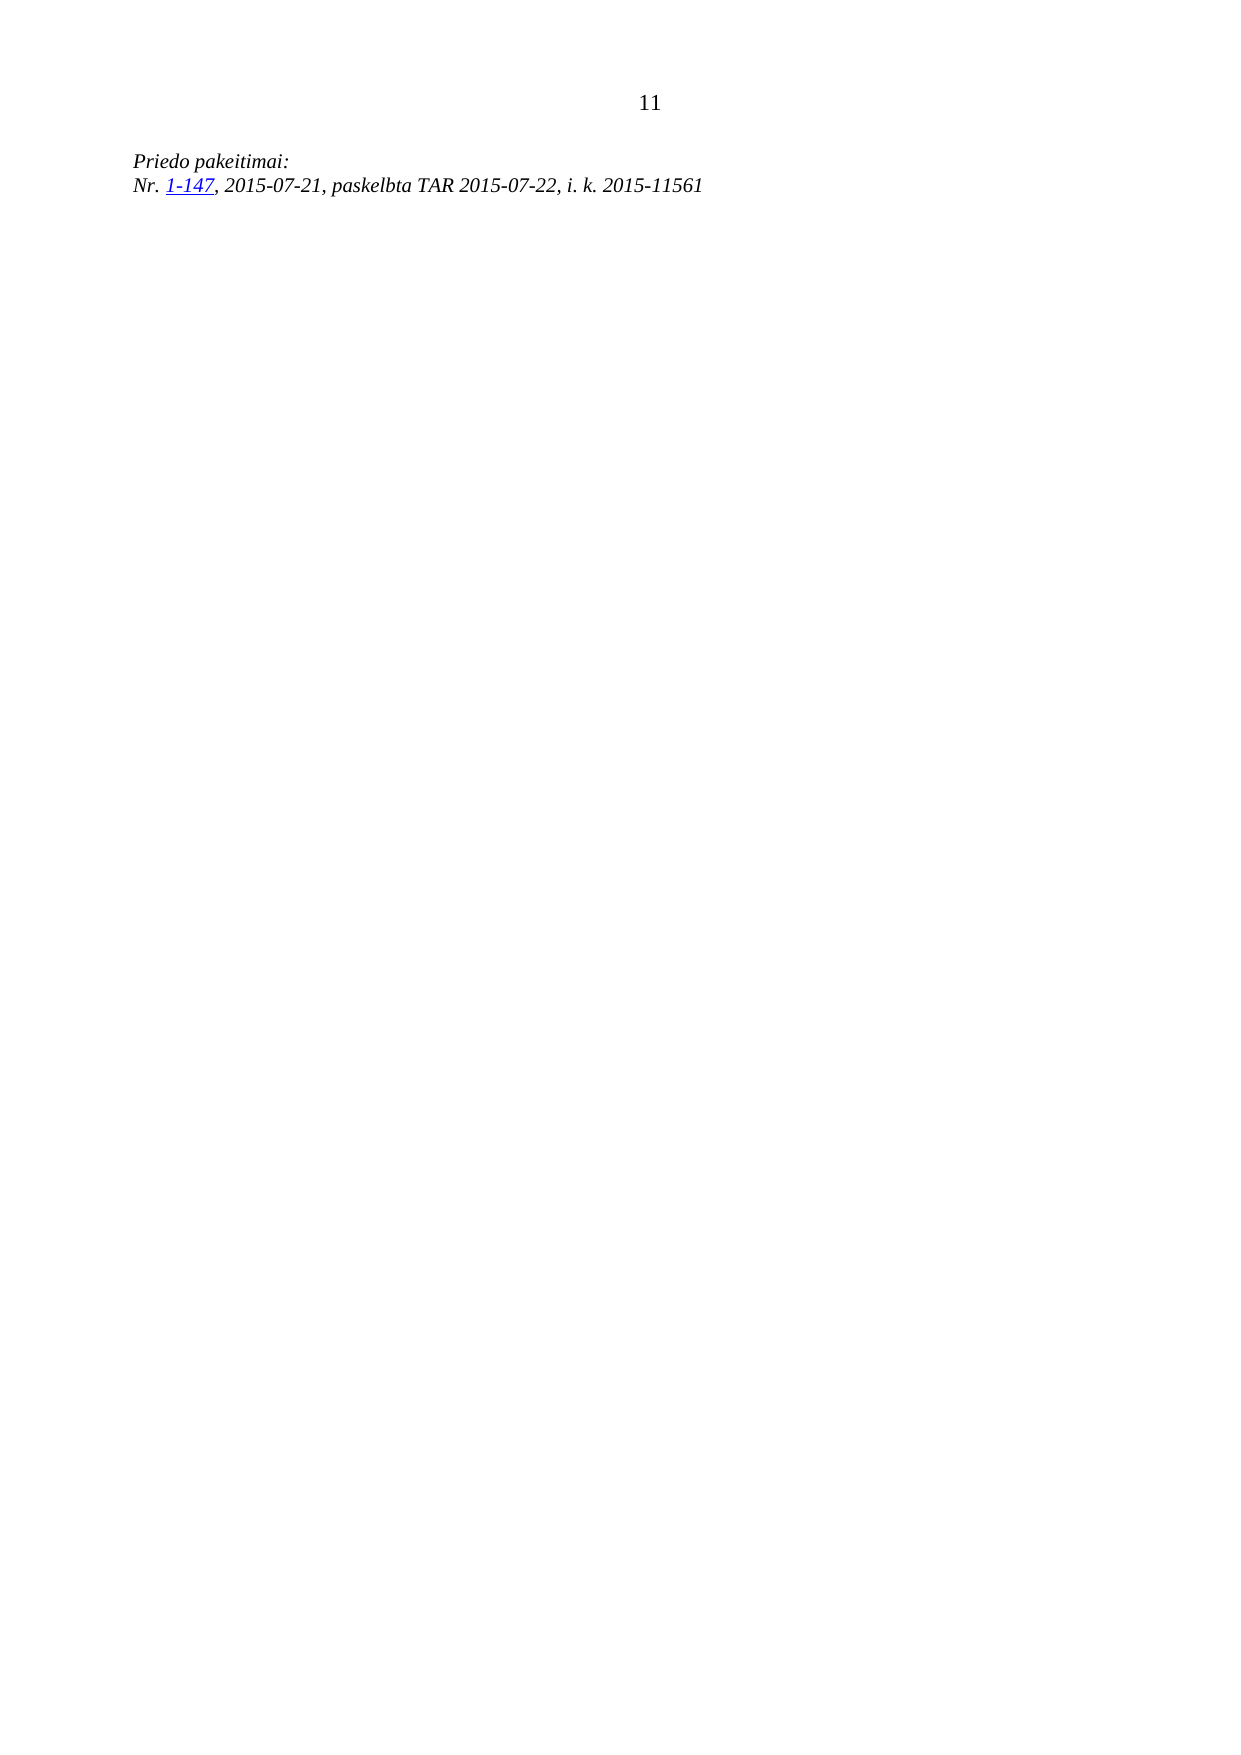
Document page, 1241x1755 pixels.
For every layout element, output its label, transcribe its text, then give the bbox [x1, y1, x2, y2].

text Priedo pakeitimai: [133, 149, 1167, 173]
text Nr. 1-147, 2015-07-21, paskelbta TAR 2015-07-22, i. k. 2015-11561 [133, 173, 1167, 197]
